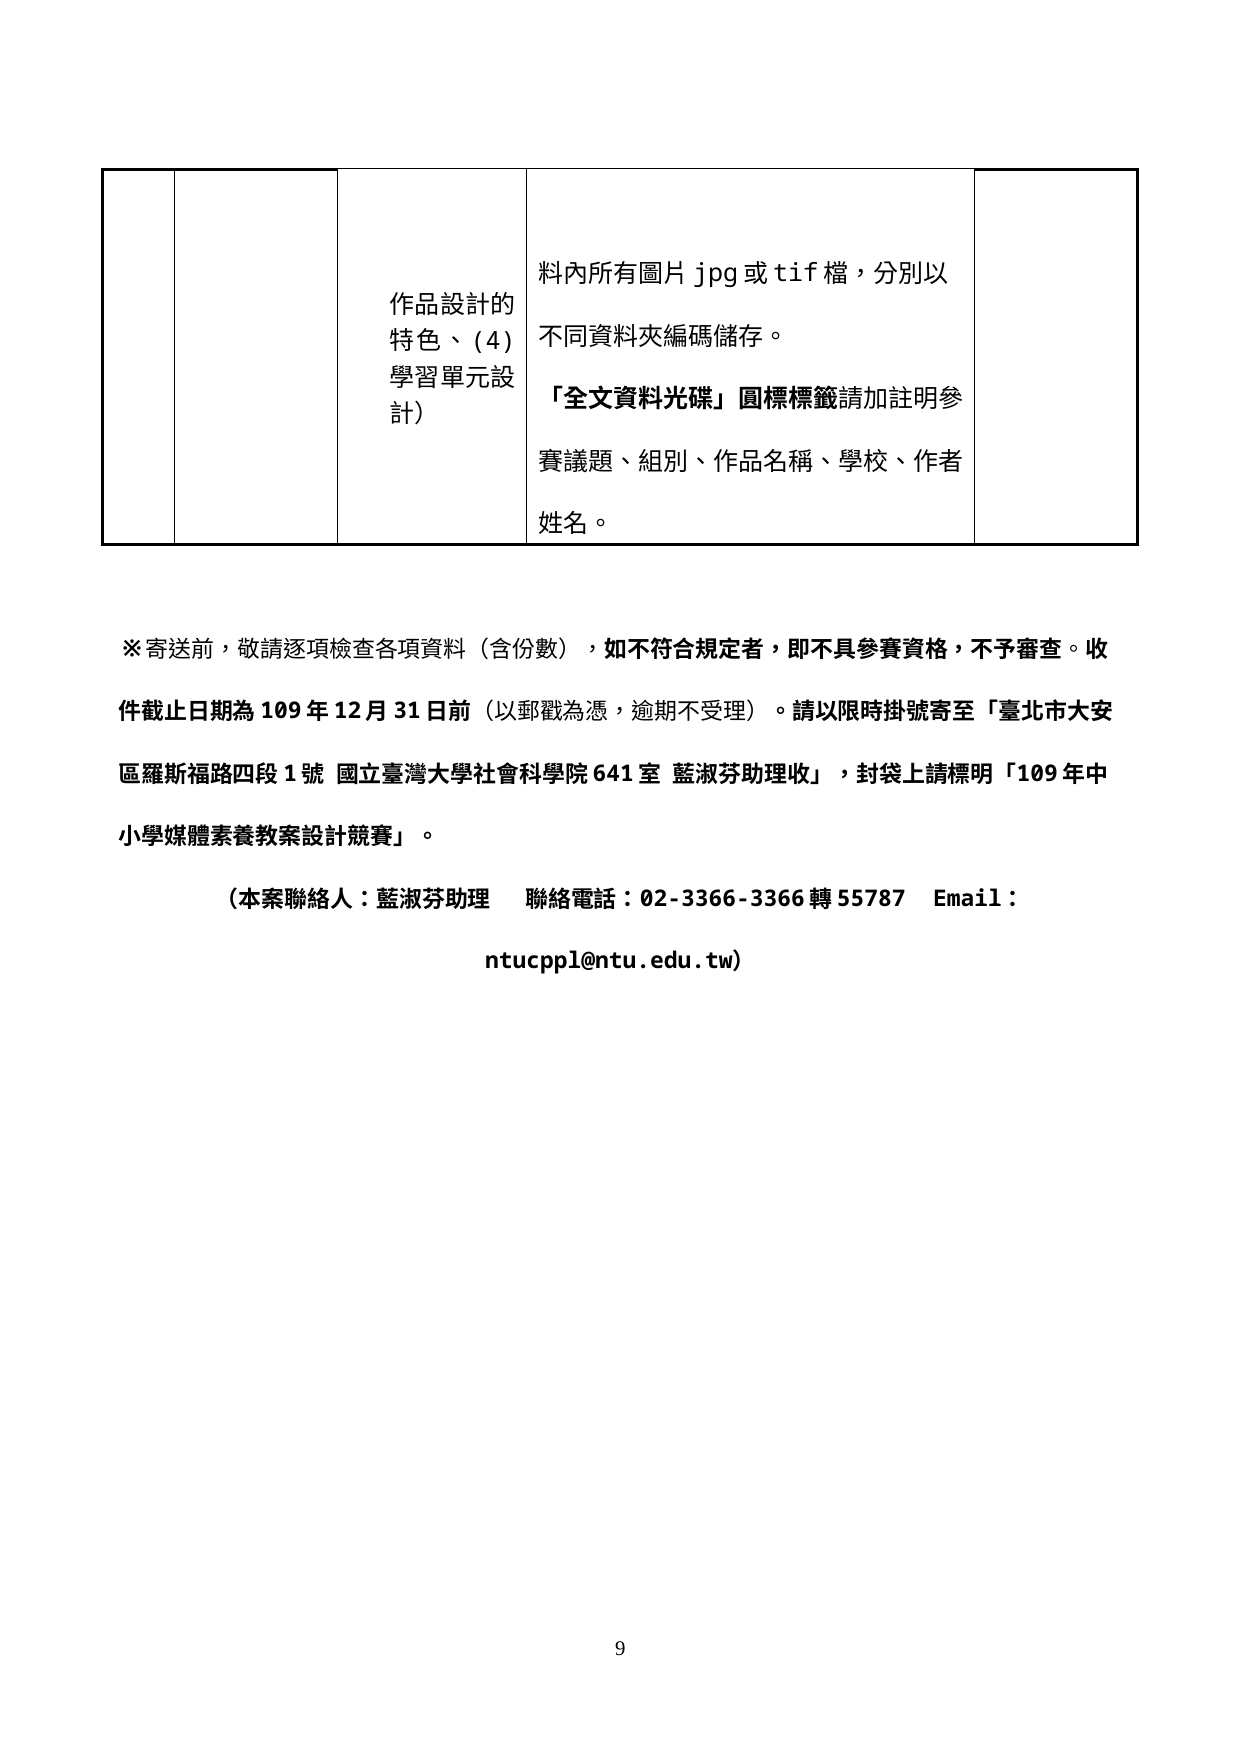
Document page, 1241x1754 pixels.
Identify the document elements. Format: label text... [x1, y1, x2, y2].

table_cell 作品設計的特色、(4)學習單元設計） [338, 169, 526, 543]
table_cell 料內所有圖片jpg或tif檔，分別以不同資料夾編碼儲存。 「全文資料光碟」圓標標籤請加註明參賽議題、組別、作品名稱、學校、作者姓名。 [527, 169, 974, 543]
table_cell [975, 171, 1136, 543]
table_cell [175, 171, 337, 543]
text ※寄送前，敬請逐項檢查各項資料（含份數），如不符合規定者，即不具參賽資格，不予審查。收件截止日期為109年12月31日前（以郵戳為憑，逾期不受理）。請以限時掛號寄至「臺北市大安區羅斯福路四段1號 國立臺灣大學社會科學院641室 藍淑芬助理收」，封袋上請標明「109年中小學媒體素養教案設計競賽」。 [118, 605, 1122, 855]
table_cell [104, 171, 174, 543]
text （本案聯絡人：藍淑芬助理 聯絡電話：02-3366-3366轉55787 Email：ntucppl@ntu.edu.tw） [118, 855, 1122, 980]
